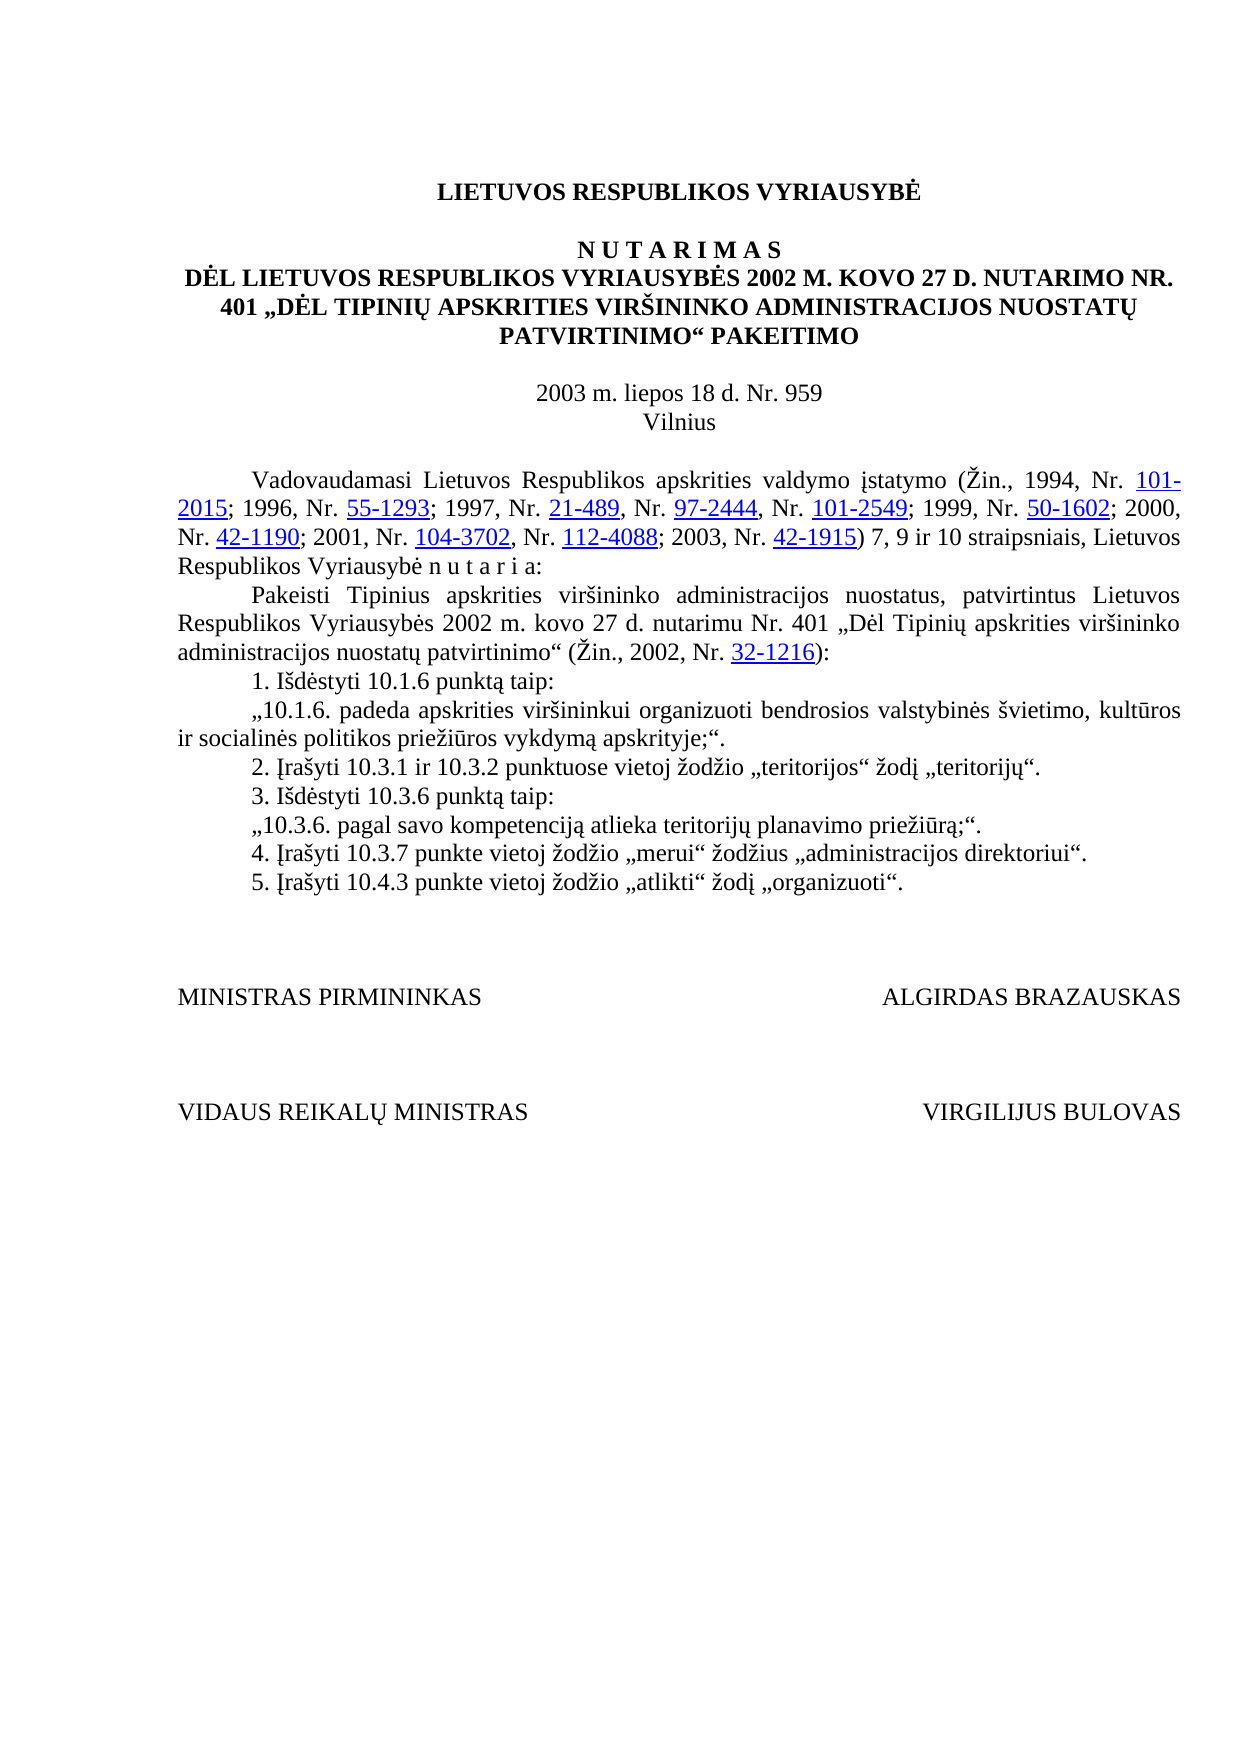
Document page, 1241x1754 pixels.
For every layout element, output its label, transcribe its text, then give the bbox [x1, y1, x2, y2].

text LIETUVOS RESPUBLIKOS VYRIAUSYBĖ [177, 177, 1181, 206]
text Vadovaudamasi Lietuvos Respublikos apskrities valdymo įstatymo (Žin., 1994, Nr. 101-2015; 1996, Nr. 55-1293; 1997, Nr. 21-489, Nr. 97-2444, Nr. 101-2549; 1999, Nr. 50-1602; 2000, Nr. 42-1190; 2001, Nr. 104-3702, Nr. 112-4088; 2003, Nr. 42-1915) 7, 9 ir 10 straipsniais, Lietuvos Respublikos Vyriausybė nutaria: [177, 465, 1181, 580]
text „10.3.6. pagal savo kompetenciją atlieka teritorijų planavimo priežiūrą;“. [177, 810, 1181, 838]
text VIDAUS REIKALŲ MINISTRAS VIRGILIJUS BULOVAS [177, 1097, 1181, 1126]
text DĖL LIETUVOS RESPUBLIKOS VYRIAUSYBĖS 2002 M. KOVO 27 D. NUTARIMO NR. 401 „DĖL TIPINIŲ APSKRITIES VIRŠININKO ADMINISTRACIJOS NUOSTATŲ PATVIRTINIMO“ PAKEITIMO [177, 263, 1181, 350]
text 4. Įrašyti 10.3.7 punkte vietoj žodžio „merui“ žodžius „administracijos direktoriui“. [177, 838, 1181, 867]
text 1. Išdėstyti 10.1.6 punktą taip: [177, 666, 1181, 695]
text MINISTRAS PIRMININKAS ALGIRDAS BRAZAUSKAS [177, 982, 1181, 1011]
text N U T A R I M A S [177, 235, 1181, 263]
text 3. Išdėstyti 10.3.6 punktą taip: [177, 781, 1181, 810]
text Pakeisti Tipinius apskrities viršininko administracijos nuostatus, patvirtintus Lietuvos Respublikos Vyriausybės 2002 m. kovo 27 d. nutarimu Nr. 401 „Dėl Tipinių apskrities viršininko administracijos nuostatų patvirtinimo“ (Žin., 2002, Nr. 32-1216): [177, 580, 1181, 666]
text 2. Įrašyti 10.3.1 ir 10.3.2 punktuose vietoj žodžio „teritorijos“ žodį „teritorijų“. [177, 752, 1181, 781]
text Vilnius [177, 407, 1181, 436]
text 2003 m. liepos 18 d. Nr. 959 [177, 378, 1181, 407]
text 5. Įrašyti 10.4.3 punkte vietoj žodžio „atlikti“ žodį „organizuoti“. [177, 867, 1181, 896]
text „10.1.6. padeda apskrities viršininkui organizuoti bendrosios valstybinės švietimo, kultūros ir socialinės politikos priežiūros vykdymą apskrityje;“. [177, 695, 1181, 752]
